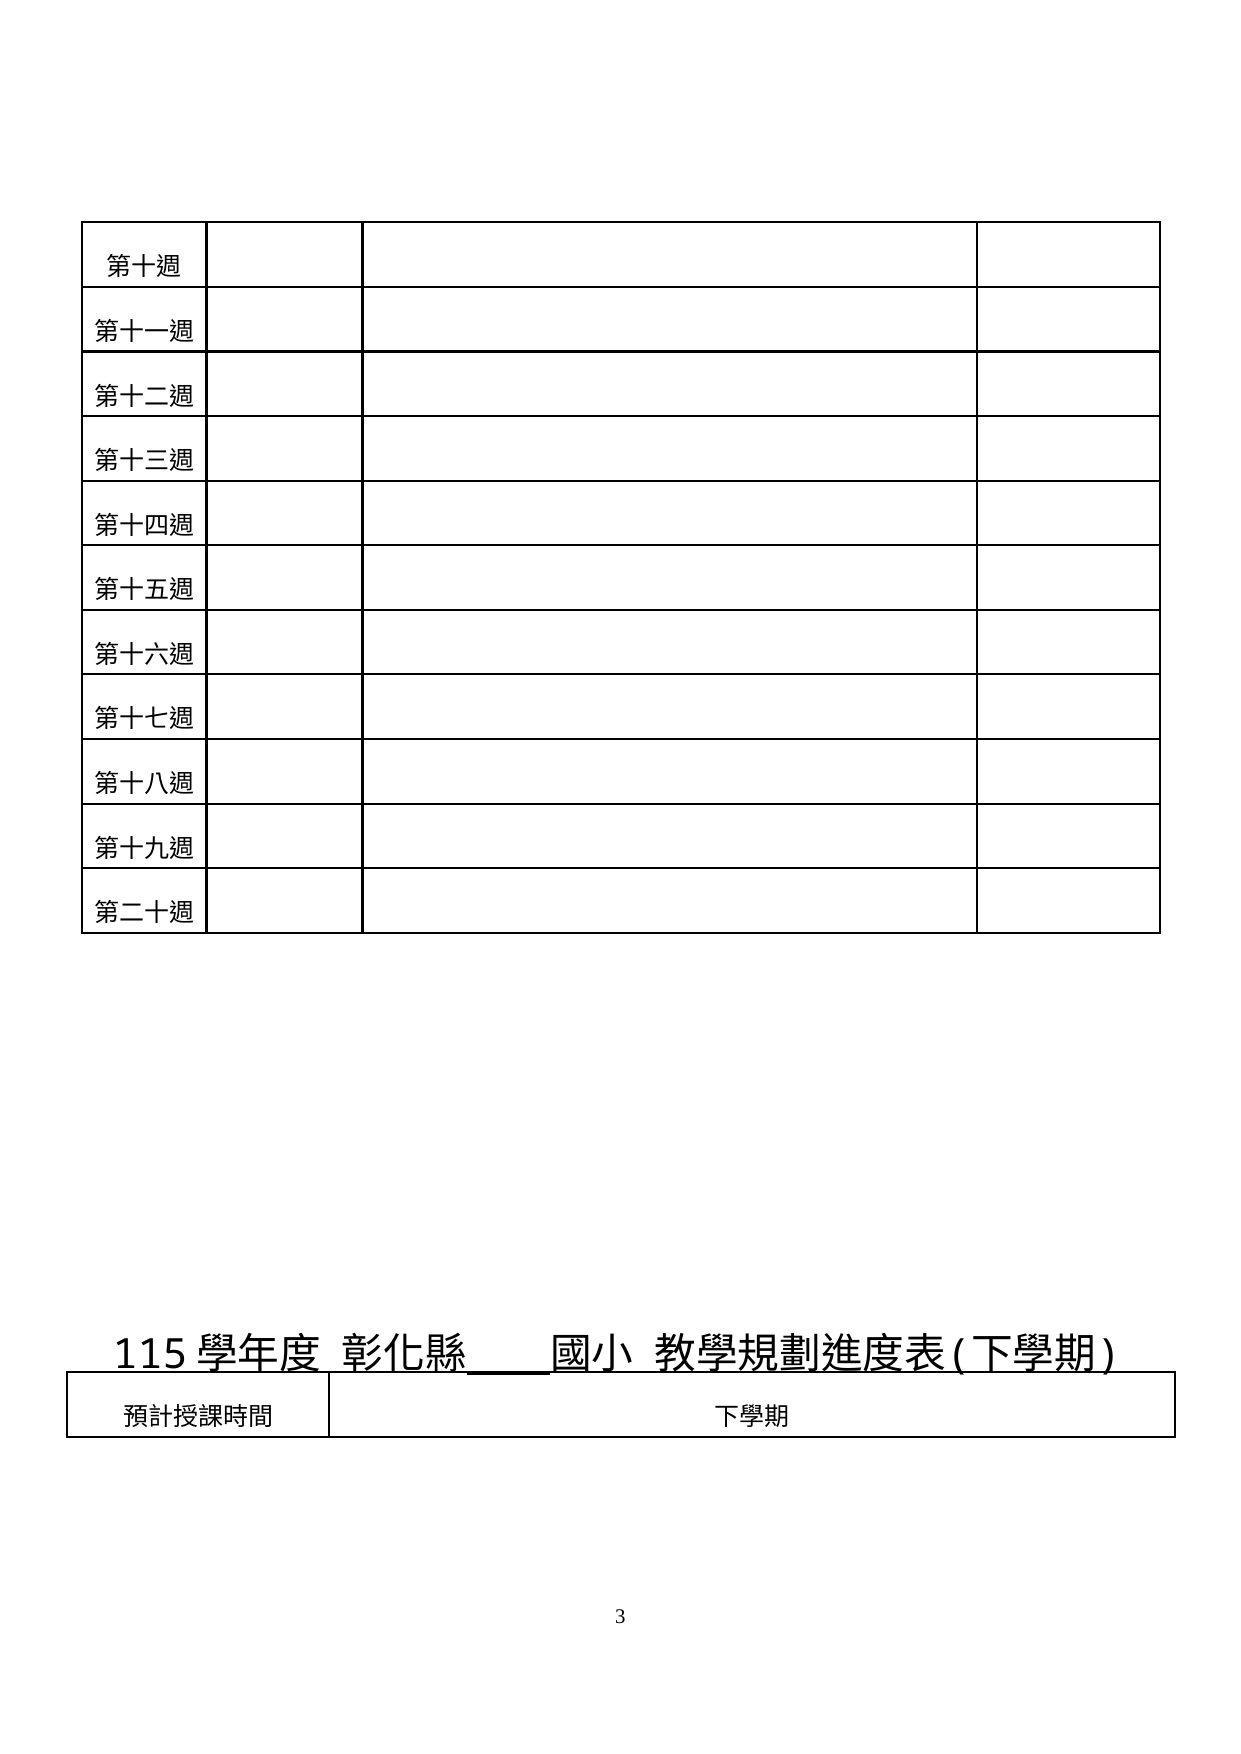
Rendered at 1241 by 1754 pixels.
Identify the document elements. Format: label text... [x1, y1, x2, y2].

table_cell [208, 417, 361, 479]
table_cell [208, 869, 361, 932]
table_cell [208, 805, 361, 867]
table_cell [364, 223, 976, 286]
table_cell [978, 805, 1159, 867]
text 115學年度 彰化縣 國小 教學規劃進度表(下學期) [112, 1309, 1128, 1371]
table_header 預計授課時間 [68, 1373, 328, 1436]
table_cell [208, 482, 361, 544]
table_cell 第二十週 [83, 869, 205, 932]
table_cell [364, 353, 976, 415]
table_cell 第十一週 [83, 288, 205, 350]
table_cell 第十三週 [83, 417, 205, 479]
table_cell [364, 482, 976, 544]
table_cell [364, 869, 976, 932]
table_cell [978, 223, 1159, 286]
table_cell [978, 288, 1159, 350]
table_cell [364, 546, 976, 609]
table_cell [364, 288, 976, 350]
table_cell [978, 675, 1159, 738]
table_cell 第十七週 [83, 675, 205, 738]
table_cell [208, 675, 361, 738]
table_cell [208, 546, 361, 609]
table_cell [208, 611, 361, 673]
table_cell 第十週 [83, 223, 205, 286]
table_cell 第十八週 [83, 740, 205, 802]
table_cell 第十二週 [83, 353, 205, 415]
table_cell [978, 546, 1159, 609]
table_cell [978, 611, 1159, 673]
table_cell 第十五週 [83, 546, 205, 609]
table_cell 第十六週 [83, 611, 205, 673]
table_header 下學期 [330, 1373, 1174, 1436]
table_cell [208, 288, 361, 350]
table_cell [978, 740, 1159, 802]
table_cell [208, 740, 361, 802]
table_cell 第十九週 [83, 805, 205, 867]
table_cell [364, 740, 976, 802]
table_cell [364, 611, 976, 673]
table_cell [978, 869, 1159, 932]
table_cell [978, 417, 1159, 479]
table_cell [364, 805, 976, 867]
table_cell [364, 675, 976, 738]
table_cell 第十四週 [83, 482, 205, 544]
table_cell [208, 223, 361, 286]
table_cell [978, 482, 1159, 544]
table_cell [364, 417, 976, 479]
table_cell [208, 353, 361, 415]
table_cell [978, 353, 1159, 415]
